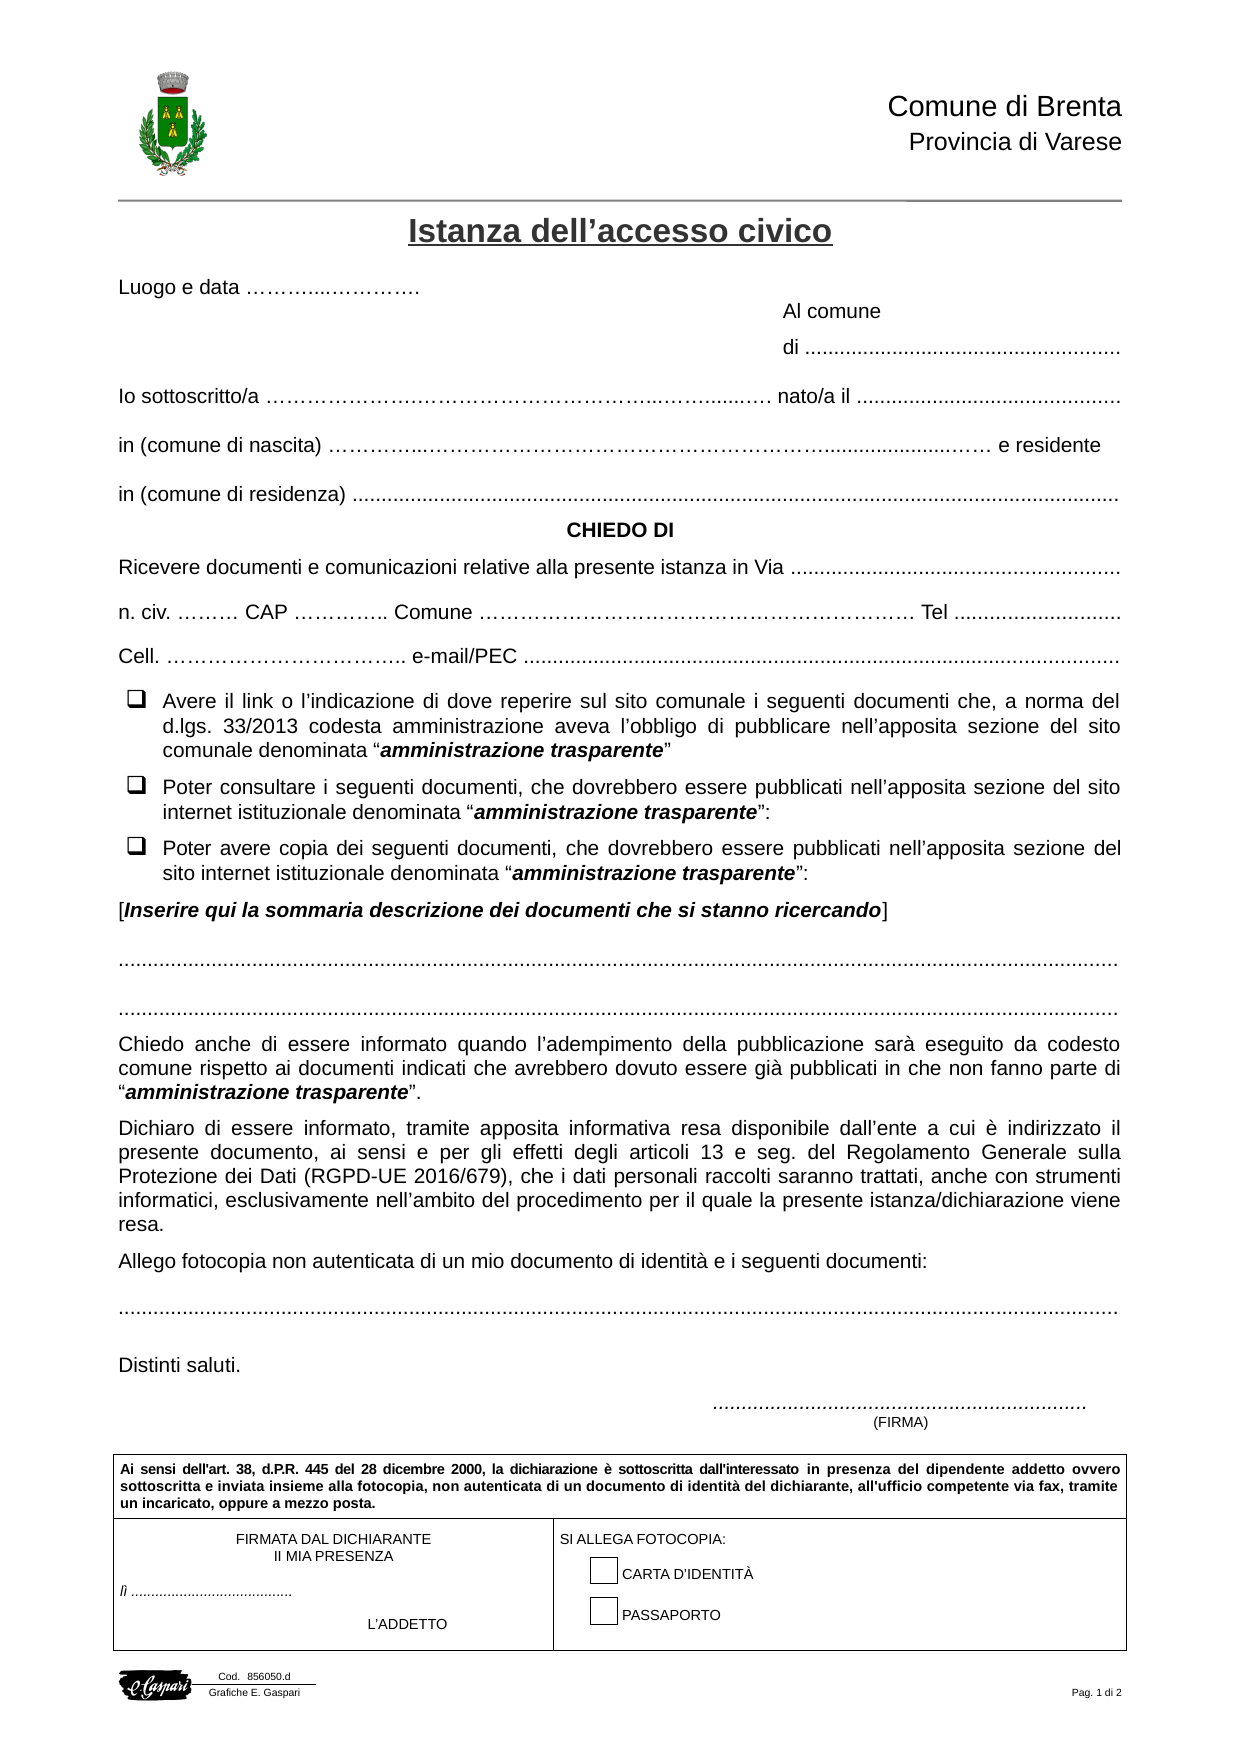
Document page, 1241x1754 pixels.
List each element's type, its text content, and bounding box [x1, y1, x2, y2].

text ................................................................. [679, 1389, 1122, 1413]
list Avere il link o l’indicazione di dove reperire sul sito comunale i seguenti documenti che, a norma del d.lgs. 33/2013 codesta amministrazione aveva l’obbligo di pubblicare nell’apposita sezione del sito comunale denominata “amministrazione trasparente” [125, 689, 1122, 762]
text Al comune [783, 298, 1122, 322]
table_cell FIRMATA DAL DICHIARANTE II MIA PRESENZA lì ........................................ L’ADDETTO [114, 1519, 553, 1649]
text Distinti saluti. [118, 1353, 1122, 1377]
text Io sottoscritto/a ………………….……………………………...…….......…. nato/a il [118, 384, 1122, 408]
picture [122, 58, 224, 189]
text Allego fotocopia non autenticata di un mio documento di identità e i seguenti documenti: [118, 1248, 1122, 1272]
text Cell. …………………………….. e-mail/PEC [118, 644, 1122, 668]
subtitle Istanza dell’accesso civico [118, 211, 1122, 249]
text Provincia di Varese [224, 127, 1122, 156]
list Poter avere copia dei seguenti documenti, che dovrebbero essere pubblicati nell’apposita sezione del sito internet istituzionale denominata “amministrazione trasparente”: [125, 836, 1122, 885]
text in (comune di residenza) [118, 482, 1122, 506]
text CHIEDO DI [118, 518, 1122, 542]
text (FIRMA) [679, 1413, 1122, 1430]
table_cell SI ALLEGA FOTOCOPIA: CARTA D’IDENTITÀ PASSAPORTO [554, 1519, 1126, 1649]
picture [118, 1669, 192, 1701]
text [Inserire qui la sommaria descrizione dei documenti che si stanno ricercando] [118, 897, 1122, 921]
text di [783, 335, 1122, 359]
list Poter consultare i seguenti documenti, che dovrebbero essere pubblicati nell’apposita sezione del sito internet istituzionale denominata “amministrazione trasparente”: [125, 774, 1122, 823]
table_header Ai sensi dell'art. 38, d.P.R. 445 del 28 dicembre 2000, la dichiarazione è sottoscritta dall'interessato in presenza del dipendente addetto ovvero sottoscritta e inviata insieme alla fotocopia, non autenticata di un documento di identità del dichiarante, all'ufficio competente via fax, tramite un incaricato, oppure a mezzo posta. [114, 1455, 1126, 1517]
text n. civ. ……… CAP ………….. Comune ……………………………………………………… Tel [118, 599, 1122, 623]
text Ricevere documenti e comunicazioni relative alla presente istanza in Via [118, 555, 1122, 579]
text Chiedo anche di essere informato quando l’adempimento della pubblicazione sarà eseguito da codesto comune rispetto ai documenti indicati che avrebbero dovuto essere già pubblicati in che non fanno parte di “amministrazione trasparente”. [118, 1032, 1122, 1104]
text Luogo e data ………....…………. [118, 274, 1122, 298]
text in (comune di nascita) …………...…………………………………………………......................…… e residente [118, 433, 1122, 457]
text Comune di Brenta [224, 89, 1122, 122]
text Dichiaro di essere informato, tramite apposita informativa resa disponibile dall’ente a cui è indirizzato il presente documento, ai sensi e per gli effetti degli articoli 13 e seg. del Regolamento Generale sulla Protezione dei Dati (RGPD-UE 2016/679), che i dati personali raccolti saranno trattati, anche con strumenti informatici, esclusivamente nell’ambito del procedimento per il quale la presente istanza/dichiarazione viene resa. [118, 1116, 1122, 1236]
